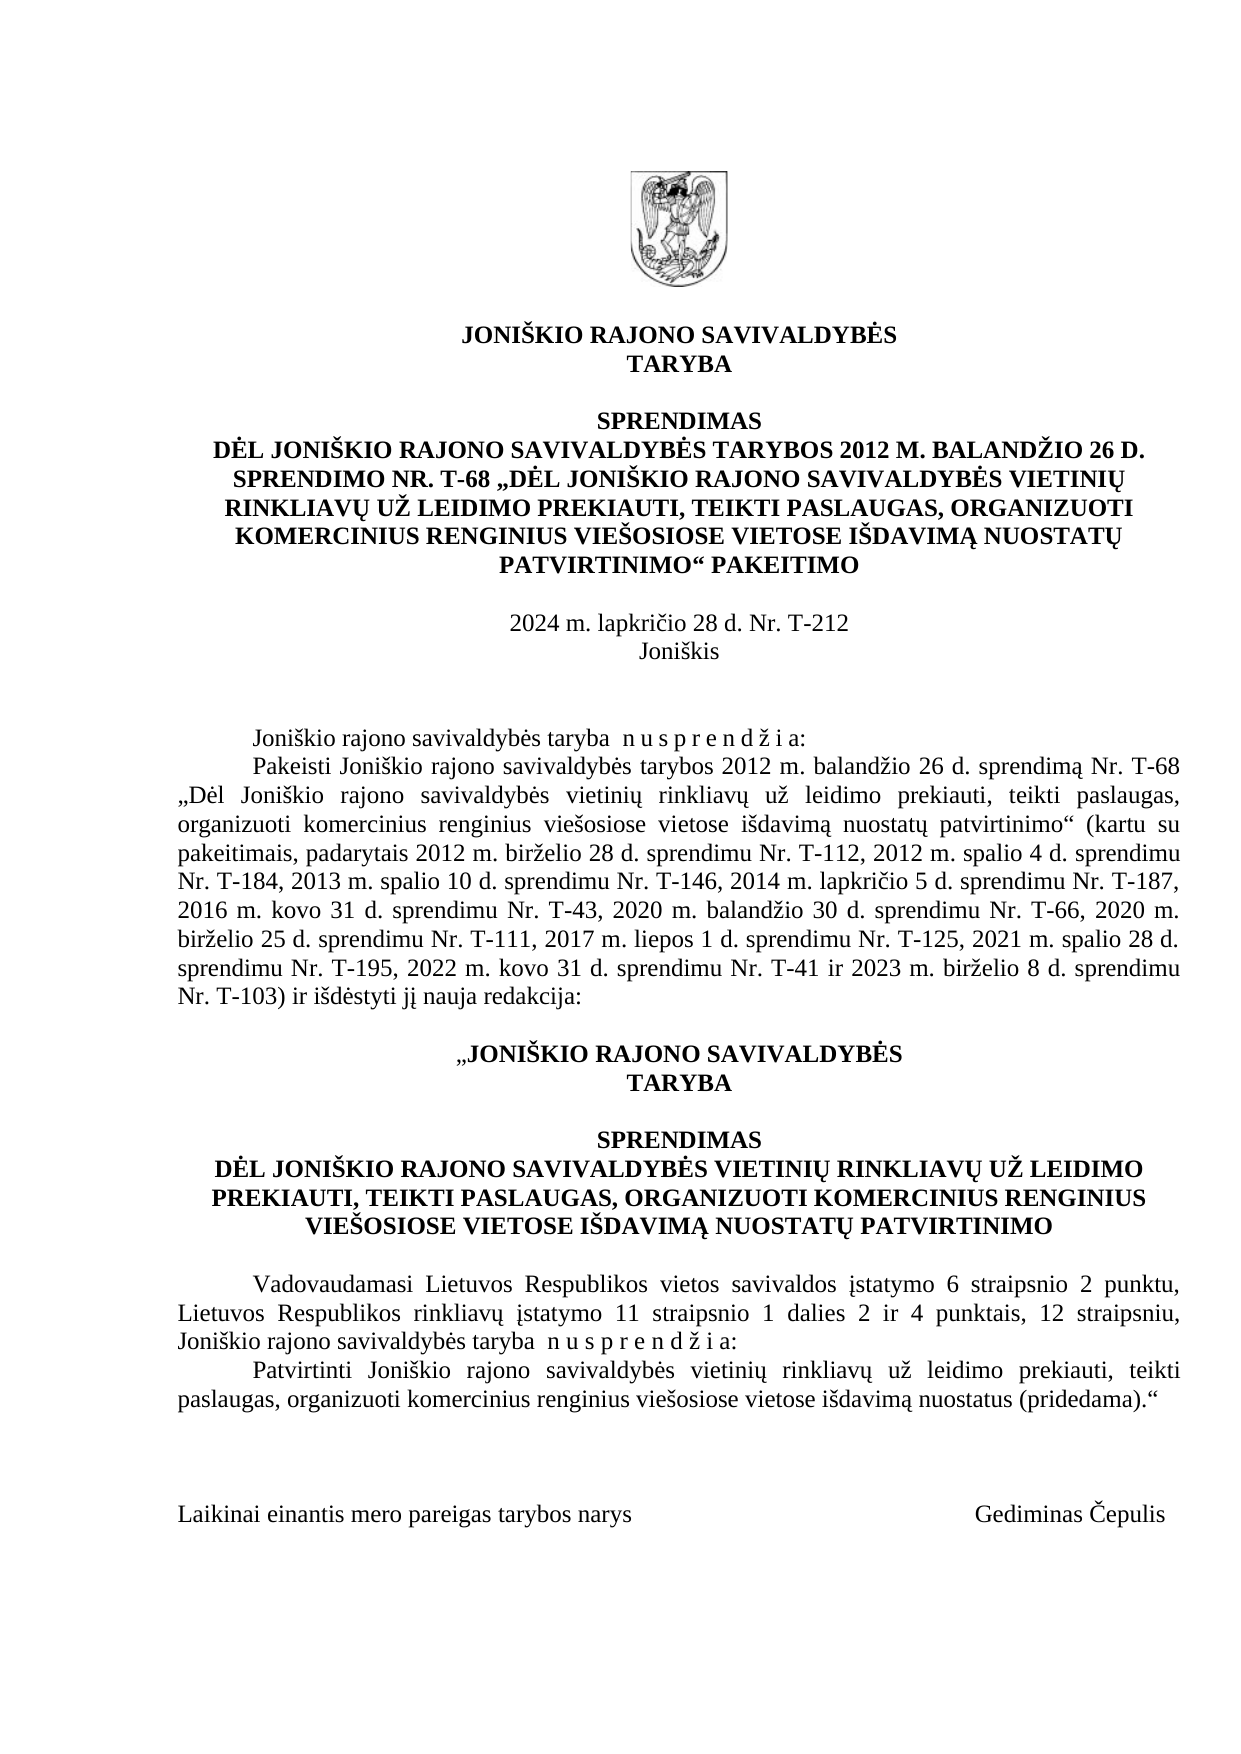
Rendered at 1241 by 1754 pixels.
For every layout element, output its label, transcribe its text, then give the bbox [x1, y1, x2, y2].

text „JONIŠKIO RAJONO SAVIVALDYBĖS [177, 1039, 1181, 1068]
text Joniškis [177, 636, 1181, 665]
text Pakeisti Joniškio rajono savivaldybės tarybos 2012 m. balandžio 26 d. sprendimą Nr. T-68 „Dėl Joniškio rajono savivaldybės vietinių rinkliavų už leidimo prekiauti, teikti paslaugas, organizuoti komercinius renginius viešosiose vietose išdavimą nuostatų patvirtinimo“ (kartu su pakeitimais, padarytais 2012 m. birželio 28 d. sprendimu Nr. T-112, 2012 m. spalio 4 d. sprendimu Nr. T-184, 2013 m. spalio 10 d. sprendimu Nr. T-146, 2014 m. lapkričio 5 d. sprendimu Nr. T-187, 2016 m. kovo 31 d. sprendimu Nr. T-43, 2020 m. balandžio 30 d. sprendimu Nr. T-66, 2020 m. birželio 25 d. sprendimu Nr. T-111, 2017 m. liepos 1 d. sprendimu Nr. T-125, 2021 m. spalio 28 d. sprendimu Nr. T-195, 2022 m. kovo 31 d. sprendimu Nr. T-41 ir 2023 m. birželio 8 d. sprendimu Nr. T-103) ir išdėstyti jį nauja redakcija: [177, 751, 1181, 1010]
text DĖL JONIŠKIO RAJONO SAVIVALDYBĖS TARYBOS 2012 M. BALANDŽIO 26 D. SPRENDIMO NR. t-68 „DĖL JONIŠKIO RAJONO SAVIVALDYBĖS VIETINIŲ RINKLIAVŲ UŽ LEIDIMO PREKIAUTI, TEIKTI PASLAUGAS, ORGANIZUOTI KOMERCINIUS RENGINIUS VIEŠOSIOSE VIETOSE IŠDAVIMĄ NUOSTATŲ PATVIRTINIMO“ PAKEITIMO [177, 435, 1181, 579]
text Laikinai einantis mero pareigas tarybos narys Gediminas Čepulis [177, 1499, 1181, 1528]
text TARYBA [177, 1068, 1181, 1096]
text 2024 m. lapkričio 28 d. Nr. T-212 [177, 608, 1181, 636]
text SPRENDIMAS [177, 1125, 1181, 1154]
text DĖL JONIŠKIO RAJONO SAVIVALDYBĖS VIETINIŲ RINKLIAVŲ UŽ LEIDIMO PREKIAUTI, TEIKTI PASLAUGAS, ORGANIZUOTI KOMERCINIUS RENGINIUS VIEŠOSIOSE VIETOSE IŠDAVIMĄ NUOSTATŲ PATVIRTINIMO [177, 1154, 1181, 1240]
text Vadovaudamasi Lietuvos Respublikos vietos savivaldos įstatymo 6 straipsnio 2 punktu, Lietuvos Respublikos rinkliavų įstatymo 11 straipsnio 1 dalies 2 ir 4 punktais, 12 straipsniu, Joniškio rajono savivaldybės taryba n u s p r e n d ž i a: [177, 1269, 1181, 1355]
text Patvirtinti Joniškio rajono savivaldybės vietinių rinkliavų už leidimo prekiauti, teikti paslaugas, organizuoti komercinius renginius viešosiose vietose išdavimą nuostatus (pridedama).“ [177, 1355, 1181, 1413]
text Joniškio rajono savivaldybės taryba nusprendžia: [177, 723, 1181, 751]
text Joniškio rajono savivaldybės TARYBA [177, 320, 1181, 378]
text SPRENDIMAS [177, 406, 1181, 435]
